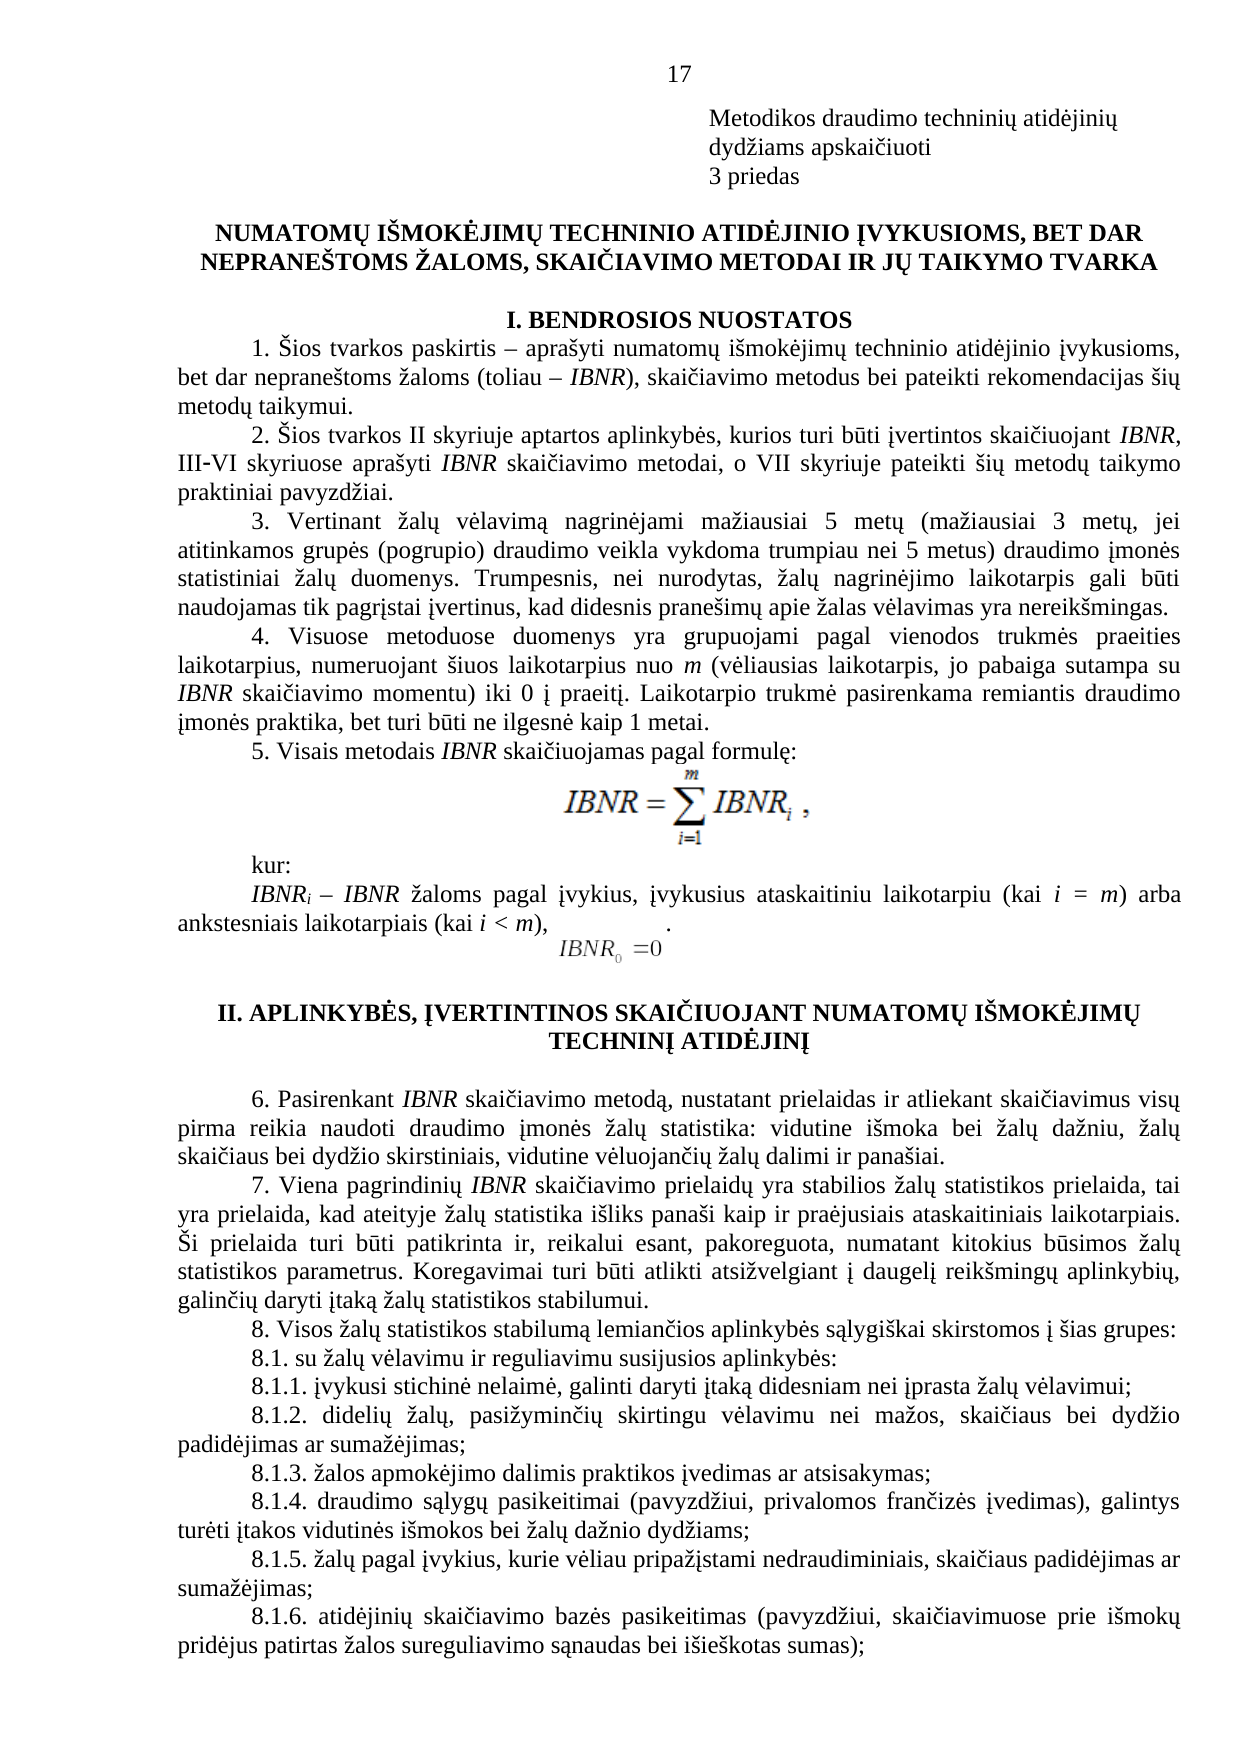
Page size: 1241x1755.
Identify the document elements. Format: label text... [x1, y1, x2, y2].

text 4. Visuose metoduose duomenys yra grupuojami pagal vienodos trukmės praeities laikotarpius, numeruojant šiuos laikotarpius nuo m (vėliausias laikotarpis, jo pabaiga sutampa su IBNR skaičiavimo momentu) iki 0 į praeitį. Laikotarpio trukmė pasirenkama remiantis draudimo įmonės praktika, bet turi būti ne ilgesnė kaip 1 metai. [177, 621, 1181, 736]
text 3. Vertinant žalų vėlavimą nagrinėjami mažiausiai 5 metų (mažiausiai 3 metų, jei atitinkamos grupės (pogrupio) draudimo veikla vykdoma trumpiau nei 5 metus) draudimo įmonės statistiniai žalų duomenys. Trumpesnis, nei nurodytas, žalų nagrinėjimo laikotarpis gali būti naudojamas tik pagrįstai įvertinus, kad didesnis pranešimų apie žalas vėlavimas yra nereikšmingas. [177, 506, 1181, 621]
text 8.1.3. žalos apmokėjimo dalimis praktikos įvedimas ar atsisakymas; [177, 1458, 1181, 1486]
text IBNRi – IBNR žaloms pagal įvykius, įvykusius ataskaitiniu laikotarpiu (kai i = m) arba ankstesniais laikotarpiais (kai i < m), . [177, 879, 1181, 969]
text 2. Šios tvarkos II skyriuje aptartos aplinkybės, kurios turi būti įvertintos skaičiuojant IBNR, III-VI skyriuose aprašyti IBNR skaičiavimo metodai, o VII skyriuje pateikti šių metodų taikymo praktiniai pavyzdžiai. [177, 420, 1181, 506]
text I. BENDROSIOS NUOSTATOS [177, 305, 1181, 333]
text NUMATOMŲ IŠMOKĖJIMŲ TECHNINio ATIDĖJINio ĮVYKUSIOMS, BET DAR NEPRANEŠTOMS ŽALOMS, skaičiavimo metodai IR JŲ TAIKYMO TVARKA [177, 218, 1181, 276]
text kur: [177, 851, 1181, 879]
text 8.1.2. didelių žalų, pasižyminčių skirtingu vėlavimu nei mažos, skaičiaus bei dydžio padidėjimas ar sumažėjimas; [177, 1400, 1181, 1458]
text 8.1.1. įvykusi stichinė nelaimė, galinti daryti įtaką didesniam nei įprasta žalų vėlavimui; [177, 1371, 1181, 1400]
text 8.1.4. draudimo sąlygų pasikeitimai (pavyzdžiui, privalomos frančizės įvedimas), galintys turėti įtakos vidutinės išmokos bei žalų dažnio dydžiams; [177, 1486, 1181, 1544]
text 8.1.6. atidėjinių skaičiavimo bazės pasikeitimas (pavyzdžiui, skaičiavimuose prie išmokų pridėjus patirtas žalos sureguliavimo sąnaudas bei išieškotas sumas); [177, 1601, 1181, 1659]
text 7. Viena pagrindinių IBNR skaičiavimo prielaidų yra stabilios žalų statistikos prielaida, tai yra prielaida, kad ateityje žalų statistika išliks panaši kaip ir praėjusiais ataskaitiniais laikotarpiais. Ši prielaida turi būti patikrinta ir, reikalui esant, pakoreguota, numatant kitokius būsimos žalų statistikos parametrus. Koregavimai turi būti atlikti atsižvelgiant į daugelį reikšmingų aplinkybių, galinčių daryti įtaką žalų statistikos stabilumui. [177, 1170, 1181, 1314]
text II. APLINKYBĖS, ĮVERTINTINOS SKAIČIUOJANT NUMATOMŲ IŠMOKĖJIMŲ TECHNINĮ ATIDĖJINĮ [177, 998, 1181, 1055]
text 6. Pasirenkant IBNR skaičiavimo metodą, nustatant prielaidas ir atliekant skaičiavimus visų pirma reikia naudoti draudimo įmonės žalų statistika: vidutine išmoka bei žalų dažniu, žalų skaičiaus bei dydžio skirstiniais, vidutine vėluojančių žalų dalimi ir panašiai. [177, 1084, 1181, 1170]
text 8.1.5. žalų pagal įvykius, kurie vėliau pripažįstami nedraudiminiais, skaičiaus padidėjimas ar sumažėjimas; [177, 1544, 1181, 1601]
text Metodikos draudimo techninių atidėjinių [709, 103, 1181, 132]
text 3 priedas [177, 161, 1181, 190]
text 5. Visais metodais IBNR skaičiuojamas pagal formulę: [177, 736, 1181, 765]
text 8. Visos žalų statistikos stabilumą lemiančios aplinkybės sąlygiškai skirstomos į šias grupes: [177, 1314, 1181, 1343]
text 1. Šios tvarkos paskirtis – aprašyti numatomų išmokėjimų techninio atidėjinio įvykusioms, bet dar nepraneštoms žaloms (toliau – IBNR), skaičiavimo metodus bei pateikti rekomendacijas šių metodų taikymui. [177, 333, 1181, 420]
text 8.1. su žalų vėlavimu ir reguliavimu susijusios aplinkybės: [177, 1343, 1181, 1371]
text dydžiams apskaičiuoti [177, 132, 1181, 161]
